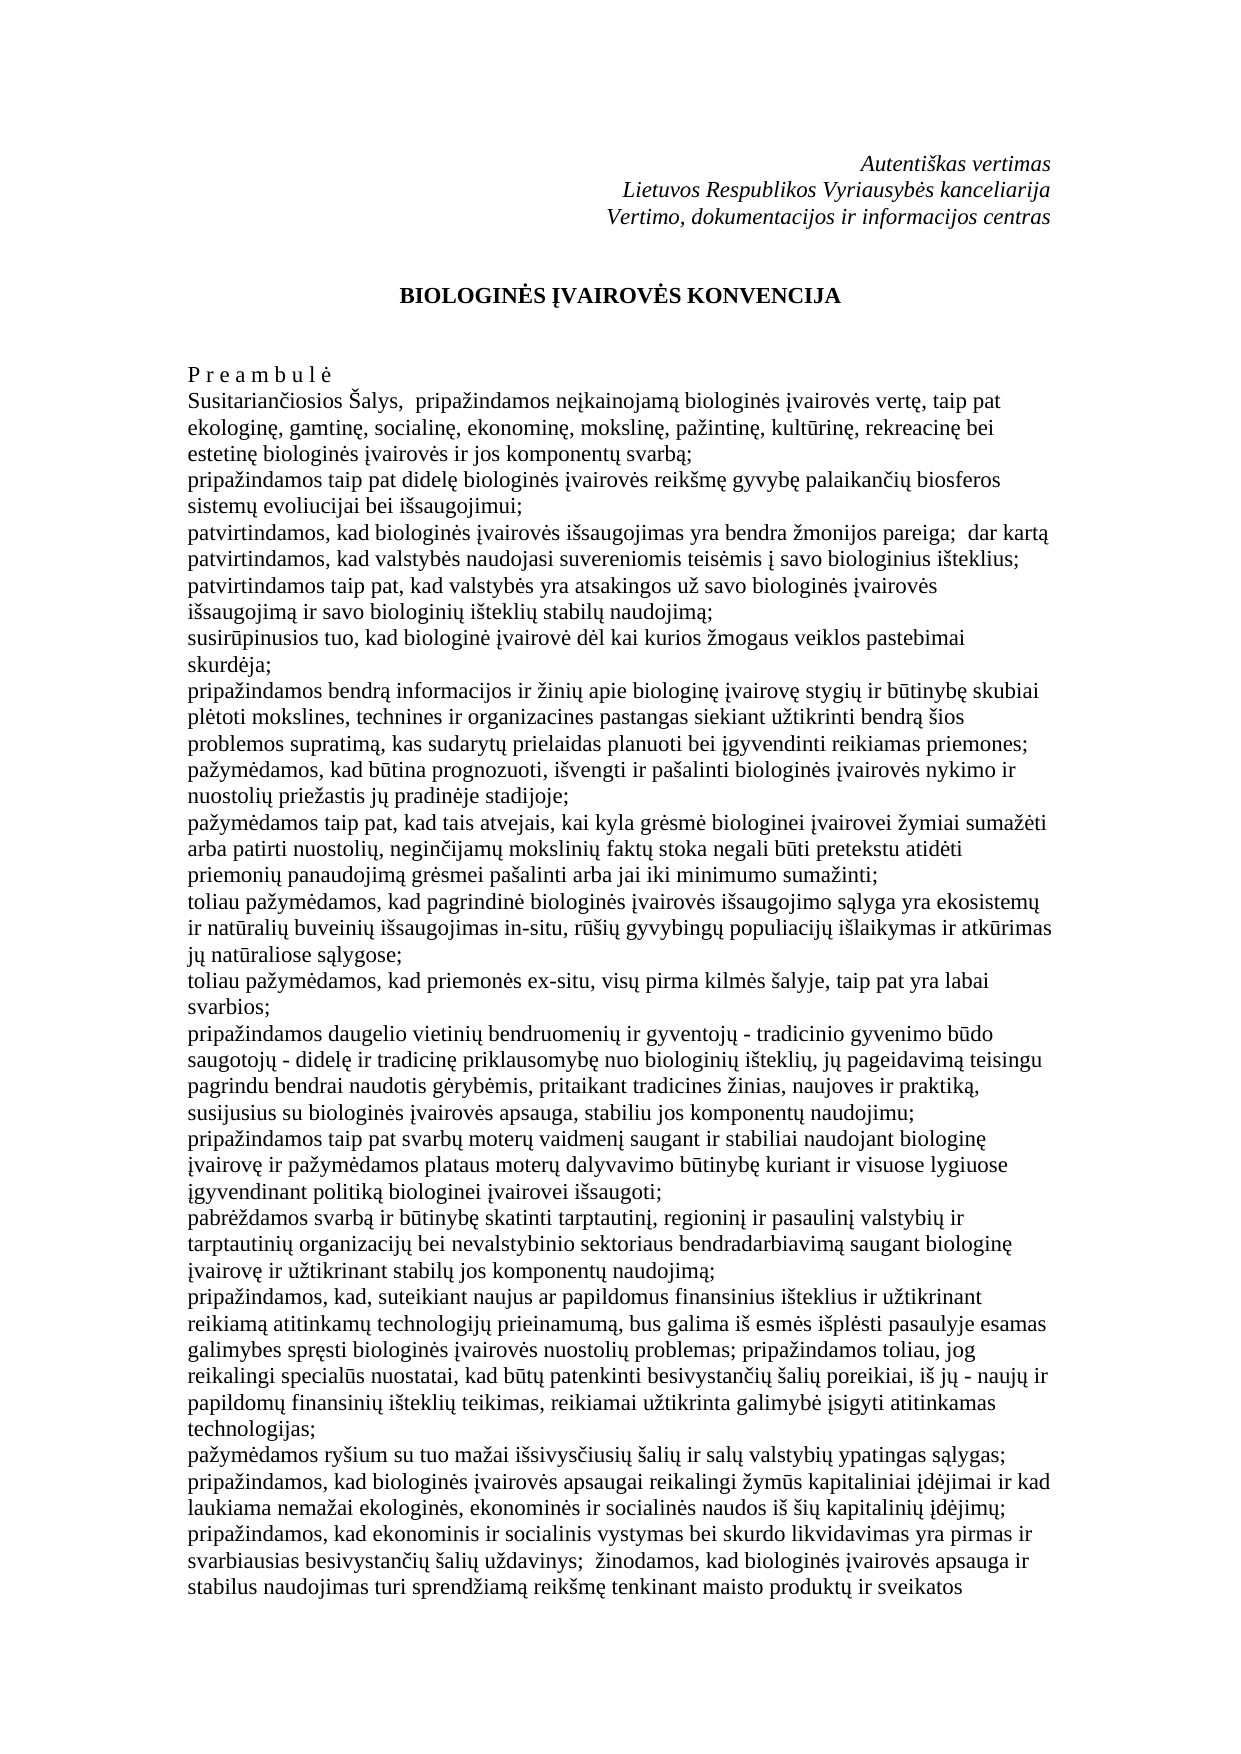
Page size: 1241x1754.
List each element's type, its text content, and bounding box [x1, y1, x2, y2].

text pabrėždamos svarbą ir būtinybę skatinti tarptautinį, regioninį ir pasaulinį valstybių ir tarptautinių organizacijų bei nevalstybinio sektoriaus bendradarbiavimą saugant biologinę įvairovę ir užtikrinant stabilų jos komponentų naudojimą; [187, 1204, 1053, 1283]
text pripažindamos, kad, suteikiant naujus ar papildomus finansinius išteklius ir užtikrinant reikiamą atitinkamų technologijų prieinamumą, bus galima iš esmės išplėsti pasaulyje esamas galimybes spręsti biologinės įvairovės nuostolių problemas; pripažindamos toliau, jog reikalingi specialūs nuostatai, kad būtų patenkinti besivystančių šalių poreikiai, iš jų - naujų ir papildomų finansinių išteklių teikimas, reikiamai užtikrinta galimybė įsigyti atitinkamas technologijas; [187, 1283, 1053, 1441]
text susirūpinusios tuo, kad biologinė įvairovė dėl kai kurios žmogaus veiklos pastebimai skurdėja; [187, 624, 1053, 677]
text pripažindamos, kad biologinės įvairovės apsaugai reikalingi žymūs kapitaliniai įdėjimai ir kad laukiama nemažai ekologinės, ekonominės ir socialinės naudos iš šių kapitalinių įdėjimų; [187, 1468, 1053, 1520]
text Lietuvos Respublikos Vyriausybės kanceliarija [187, 176, 1053, 203]
text Autentiškas vertimas [187, 150, 1053, 176]
text patvirtindamos, kad biologinės įvairovės išsaugojimas yra bendra žmonijos pareiga; dar kartą patvirtindamos, kad valstybės naudojasi suvereniomis teisėmis į savo biologinius išteklius; [187, 519, 1053, 572]
text pažymėdamos ryšium su tuo mažai išsivysčiusių šalių ir salų valstybių ypatingas sąlygas; [187, 1441, 1053, 1468]
text BIOLOGINĖS ĮVAIROVĖS KONVENCIJA [187, 282, 1053, 308]
text pažymėdamos, kad būtina prognozuoti, išvengti ir pašalinti biologinės įvairovės nykimo ir nuostolių priežastis jų pradinėje stadijoje; [187, 756, 1053, 809]
text pripažindamos bendrą informacijos ir žinių apie biologinę įvairovę stygių ir būtinybę skubiai plėtoti mokslines, technines ir organizacines pastangas siekiant užtikrinti bendrą šios problemos supratimą, kas sudarytų prielaidas planuoti bei įgyvendinti reikiamas priemones; [187, 677, 1053, 756]
text pripažindamos taip pat didelę biologinės įvairovės reikšmę gyvybę palaikančių biosferos sistemų evoliucijai bei išsaugojimui; [187, 466, 1053, 519]
text toliau pažymėdamos, kad priemonės ex-situ, visų pirma kilmės šalyje, taip pat yra labai svarbios; [187, 967, 1053, 1020]
text pripažindamos daugelio vietinių bendruomenių ir gyventojų - tradicinio gyvenimo būdo saugotojų - didelę ir tradicinę priklausomybę nuo biologinių išteklių, jų pageidavimą teisingu pagrindu bendrai naudotis gėrybėmis, pritaikant tradicines žinias, naujoves ir praktiką, susijusius su biologinės įvairovės apsauga, stabiliu jos komponentų naudojimu; [187, 1020, 1053, 1125]
text P r e a m b u l ė [187, 361, 1053, 387]
text Vertimo, dokumentacijos ir informacijos centras [187, 203, 1053, 229]
text toliau pažymėdamos, kad pagrindinė biologinės įvairovės išsaugojimo sąlyga yra ekosistemų ir natūralių buveinių išsaugojimas in-situ, rūšių gyvybingų populiacijų išlaikymas ir atkūrimas jų natūraliose sąlygose; [187, 888, 1053, 967]
text pažymėdamos taip pat, kad tais atvejais, kai kyla grėsmė biologinei įvairovei žymiai sumažėti arba patirti nuostolių, neginčijamų mokslinių faktų stoka negali būti pretekstu atidėti priemonių panaudojimą grėsmei pašalinti arba jai iki minimumo sumažinti; [187, 809, 1053, 888]
text pripažindamos taip pat svarbų moterų vaidmenį saugant ir stabiliai naudojant biologinę įvairovę ir pažymėdamos plataus moterų dalyvavimo būtinybę kuriant ir visuose lygiuose įgyvendinant politiką biologinei įvairovei išsaugoti; [187, 1125, 1053, 1204]
text patvirtindamos taip pat, kad valstybės yra atsakingos už savo biologinės įvairovės išsaugojimą ir savo biologinių išteklių stabilų naudojimą; [187, 572, 1053, 624]
text Susitariančiosios Šalys, pripažindamos neįkainojamą biologinės įvairovės vertę, taip pat ekologinę, gamtinę, socialinę, ekonominę, mokslinę, pažintinę, kultūrinę, rekreacinę bei estetinę biologinės įvairovės ir jos komponentų svarbą; [187, 387, 1053, 466]
text pripažindamos, kad ekonominis ir socialinis vystymas bei skurdo likvidavimas yra pirmas ir svarbiausias besivystančių šalių uždavinys; žinodamos, kad biologinės įvairovės apsauga ir stabilus naudojimas turi sprendžiamą reikšmę tenkinant maisto produktų ir sveikatos [187, 1520, 1053, 1599]
